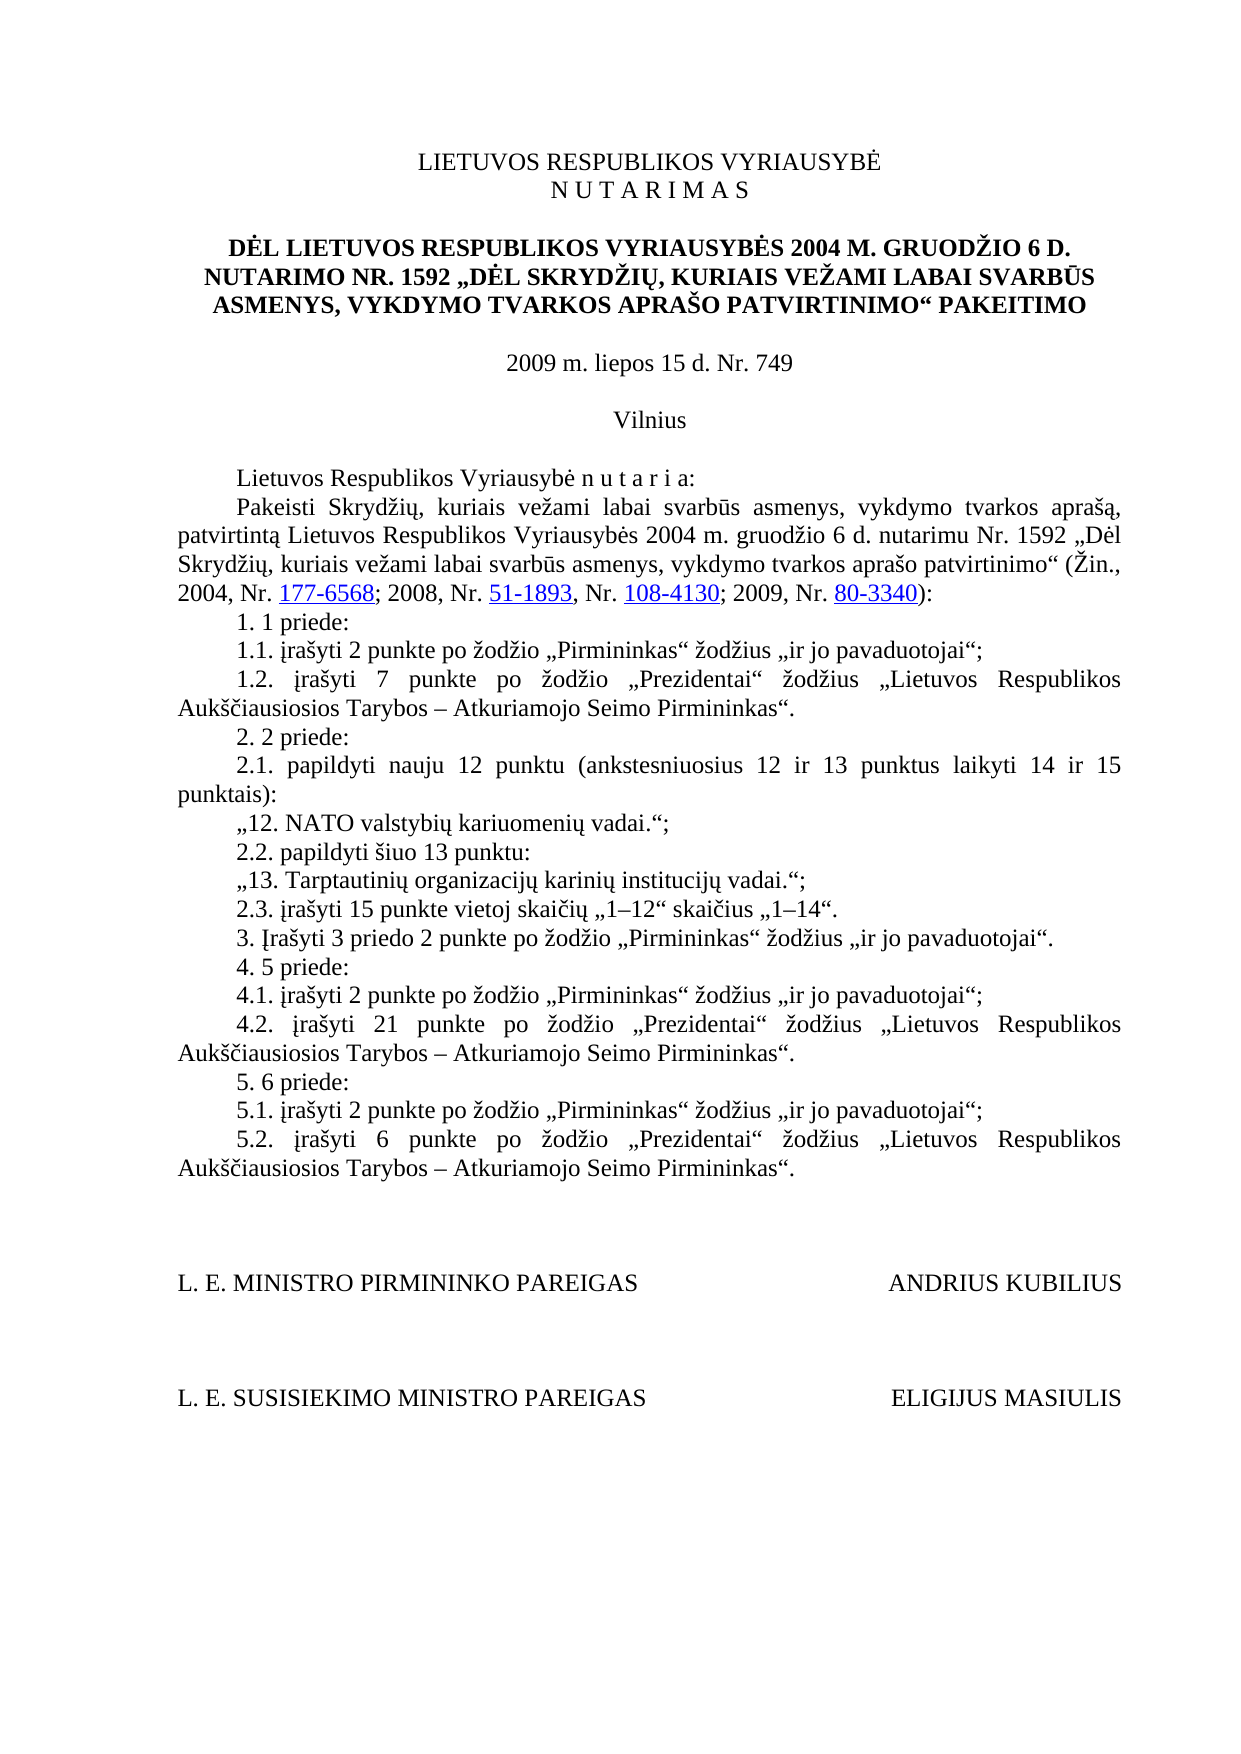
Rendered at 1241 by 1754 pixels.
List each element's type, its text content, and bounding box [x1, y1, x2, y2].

text 4. 5 priede: [177, 952, 1122, 981]
text L. E. MINISTRO PIRMININKO PAREIGAS ANDRIUS KUBILIUS [177, 1268, 1122, 1297]
text 1.1. įrašyti 2 punkte po žodžio „Pirmininkas“ žodžius „ir jo pavaduotojai“; [177, 636, 1122, 664]
text 5.2. įrašyti 6 punkte po žodžio „Prezidentai“ žodžius „Lietuvos Respublikos Aukščiausiosios Tarybos – Atkuriamojo Seimo Pirmininkas“. [177, 1124, 1122, 1182]
text 1. 1 priede: [177, 607, 1122, 636]
text 2009 m. liepos 15 d. Nr. 749 [177, 348, 1122, 377]
text 2.1. papildyti nauju 12 punktu (ankstesniuosius 12 ir 13 punktus laikyti 14 ir 15 punktais): [177, 751, 1122, 808]
text 2.2. papildyti šiuo 13 punktu: [177, 837, 1122, 866]
text Lietuvos Respublikos Vyriausybė [177, 147, 1122, 176]
text DĖL LIETUVOS RESPUBLIKOS VYRIAUSYBĖS 2004 M. GRUODŽIO 6 D. NUTARIMO NR. 1592 „DĖL SKRYDŽIŲ, KURIAIS VEŽAMI LABAI SVARBŪS ASMENYS, VYKDYMO TVARKOS APRAŠO PATVIRTINIMO“ PAKEITIMO [177, 233, 1122, 319]
text 2.3. įrašyti 15 punkte vietoj skaičių „1–12“ skaičius „1–14“. [177, 894, 1122, 923]
text 3. Įrašyti 3 priedo 2 punkte po žodžio „Pirmininkas“ žodžius „ir jo pavaduotojai“. [177, 923, 1122, 952]
text NUTARIMAS [177, 176, 1122, 204]
text 4.2. įrašyti 21 punkte po žodžio „Prezidentai“ žodžius „Lietuvos Respublikos Aukščiausiosios Tarybos – Atkuriamojo Seimo Pirmininkas“. [177, 1009, 1122, 1067]
text 5.1. įrašyti 2 punkte po žodžio „Pirmininkas“ žodžius „ir jo pavaduotojai“; [177, 1096, 1122, 1124]
text Pakeisti Skrydžių, kuriais vežami labai svarbūs asmenys, vykdymo tvarkos aprašą, patvirtintą Lietuvos Respublikos Vyriausybės 2004 m. gruodžio 6 d. nutarimu Nr. 1592 „Dėl Skrydžių, kuriais vežami labai svarbūs asmenys, vykdymo tvarkos aprašo patvirtinimo“ (Žin., 2004, Nr. 177-6568; 2008, Nr. 51-1893, Nr. 108-4130; 2009, Nr. 80-3340): [177, 492, 1122, 607]
text „12. NATO valstybių kariuomenių vadai.“; [177, 808, 1122, 837]
text 5. 6 priede: [177, 1067, 1122, 1096]
text Vilnius [177, 406, 1122, 434]
text „13. Tarptautinių organizacijų karinių institucijų vadai.“; [177, 866, 1122, 894]
text 2. 2 priede: [177, 722, 1122, 751]
text L. E. SUSISIEKIMO MINISTRO PAREIGAS ELIGIJUS MASIULIS [177, 1383, 1122, 1412]
text 1.2. įrašyti 7 punkte po žodžio „Prezidentai“ žodžius „Lietuvos Respublikos Aukščiausiosios Tarybos – Atkuriamojo Seimo Pirmininkas“. [177, 664, 1122, 722]
text 4.1. įrašyti 2 punkte po žodžio „Pirmininkas“ žodžius „ir jo pavaduotojai“; [177, 981, 1122, 1009]
text Lietuvos Respublikos Vyriausybė nutaria: [177, 463, 1122, 492]
